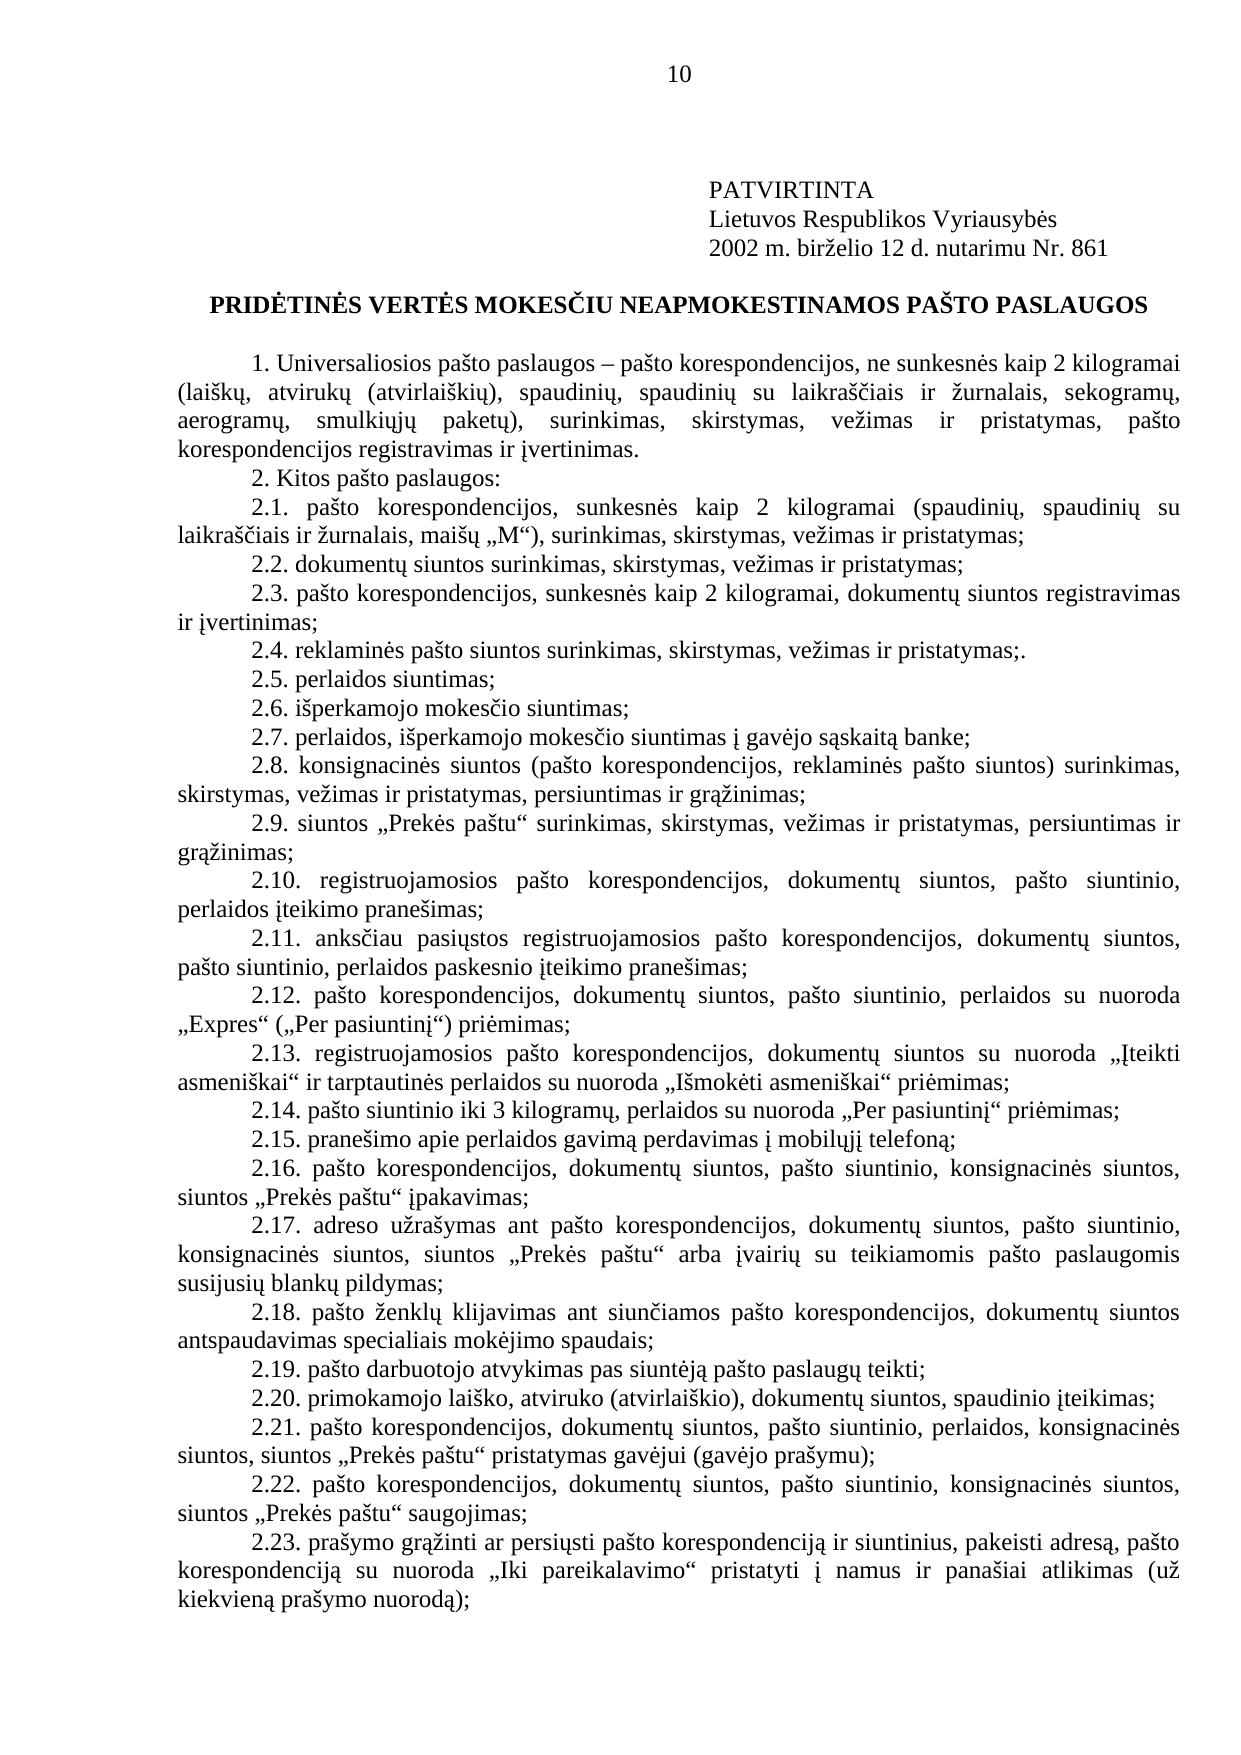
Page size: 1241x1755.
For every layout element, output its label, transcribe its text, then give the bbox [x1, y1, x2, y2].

text 2.9. siuntos „Prekės paštu“ surinkimas, skirstymas, vežimas ir pristatymas, persiuntimas ir grąžinimas; [177, 808, 1181, 866]
text 2. Kitos pašto paslaugos: [177, 463, 1181, 492]
text 2.6. išperkamojo mokesčio siuntimas; [177, 693, 1181, 722]
text 2002 m. birželio 12 d. nutarimu Nr. 861 [177, 233, 1181, 262]
text Lietuvos Respublikos Vyriausybės [177, 204, 1181, 233]
text 2.2. dokumentų siuntos surinkimas, skirstymas, vežimas ir pristatymas; [177, 549, 1181, 578]
text 2.23. prašymo grąžinti ar persiųsti pašto korespondenciją ir siuntinius, pakeisti adresą, pašto korespondenciją su nuoroda „Iki pareikalavimo“ pristatyti į namus ir panašiai atlikimas (už kiekvieną prašymo nuorodą); [177, 1527, 1181, 1613]
text 2.1. pašto korespondencijos, sunkesnės kaip 2 kilogramai (spaudinių, spaudinių su laikraščiais ir žurnalais, maišų „M“), surinkimas, skirstymas, vežimas ir pristatymas; [177, 492, 1181, 549]
text 2.17. adreso užrašymas ant pašto korespondencijos, dokumentų siuntos, pašto siuntinio, konsignacinės siuntos, siuntos „Prekės paštu“ arba įvairių su teikiamomis pašto paslaugomis susijusių blankų pildymas; [177, 1211, 1181, 1297]
text 2.19. pašto darbuotojo atvykimas pas siuntėją pašto paslaugų teikti; [177, 1354, 1181, 1383]
text 2.10. registruojamosios pašto korespondencijos, dokumentų siuntos, pašto siuntinio, perlaidos įteikimo pranešimas; [177, 866, 1181, 923]
text 2.21. pašto korespondencijos, dokumentų siuntos, pašto siuntinio, perlaidos, konsignacinės siuntos, siuntos „Prekės paštu“ pristatymas gavėjui (gavėjo prašymu); [177, 1412, 1181, 1469]
text 2.12. pašto korespondencijos, dokumentų siuntos, pašto siuntinio, perlaidos su nuoroda „Expres“ („Per pasiuntinį“) priėmimas; [177, 981, 1181, 1038]
text PATVIRTINTA [177, 176, 1181, 204]
text 2.7. perlaidos, išperkamojo mokesčio siuntimas į gavėjo sąskaitą banke; [177, 722, 1181, 751]
text 2.16. pašto korespondencijos, dokumentų siuntos, pašto siuntinio, konsignacinės siuntos, siuntos „Prekės paštu“ įpakavimas; [177, 1153, 1181, 1211]
text 2.5. perlaidos siuntimas; [177, 664, 1181, 693]
text 2.22. pašto korespondencijos, dokumentų siuntos, pašto siuntinio, konsignacinės siuntos, siuntos „Prekės paštu“ saugojimas; [177, 1469, 1181, 1527]
text 2.13. registruojamosios pašto korespondencijos, dokumentų siuntos su nuoroda „Įteikti asmeniškai“ ir tarptautinės perlaidos su nuoroda „Išmokėti asmeniškai“ priėmimas; [177, 1038, 1181, 1096]
text 2.14. pašto siuntinio iki 3 kilogramų, perlaidos su nuoroda „Per pasiuntinį“ priėmimas; [177, 1096, 1181, 1124]
text 2.4. reklaminės pašto siuntos surinkimas, skirstymas, vežimas ir pristatymas;. [177, 636, 1181, 664]
text 2.3. pašto korespondencijos, sunkesnės kaip 2 kilogramai, dokumentų siuntos registravimas ir įvertinimas; [177, 578, 1181, 636]
text 2.18. pašto ženklų klijavimas ant siunčiamos pašto korespondencijos, dokumentų siuntos antspaudavimas specialiais mokėjimo spaudais; [177, 1297, 1181, 1354]
text PRIDĖTINĖS VERTĖS MOKESČIU NEAPMOKESTINAMOS PAŠTO PASLAUGOS [177, 291, 1181, 319]
text 2.8. konsignacinės siuntos (pašto korespondencijos, reklaminės pašto siuntos) surinkimas, skirstymas, vežimas ir pristatymas, persiuntimas ir grąžinimas; [177, 751, 1181, 808]
text 2.11. anksčiau pasiųstos registruojamosios pašto korespondencijos, dokumentų siuntos, pašto siuntinio, perlaidos paskesnio įteikimo pranešimas; [177, 923, 1181, 981]
text 1. Universaliosios pašto paslaugos – pašto korespondencijos, ne sunkesnės kaip 2 kilogramai (laiškų, atvirukų (atvirlaiškių), spaudinių, spaudinių su laikraščiais ir žurnalais, sekogramų, aerogramų, smulkiųjų paketų), surinkimas, skirstymas, vežimas ir pristatymas, pašto korespondencijos registravimas ir įvertinimas. [177, 348, 1181, 463]
text 2.20. primokamojo laiško, atviruko (atvirlaiškio), dokumentų siuntos, spaudinio įteikimas; [177, 1383, 1181, 1412]
text 2.15. pranešimo apie perlaidos gavimą perdavimas į mobilųjį telefoną; [177, 1124, 1181, 1153]
